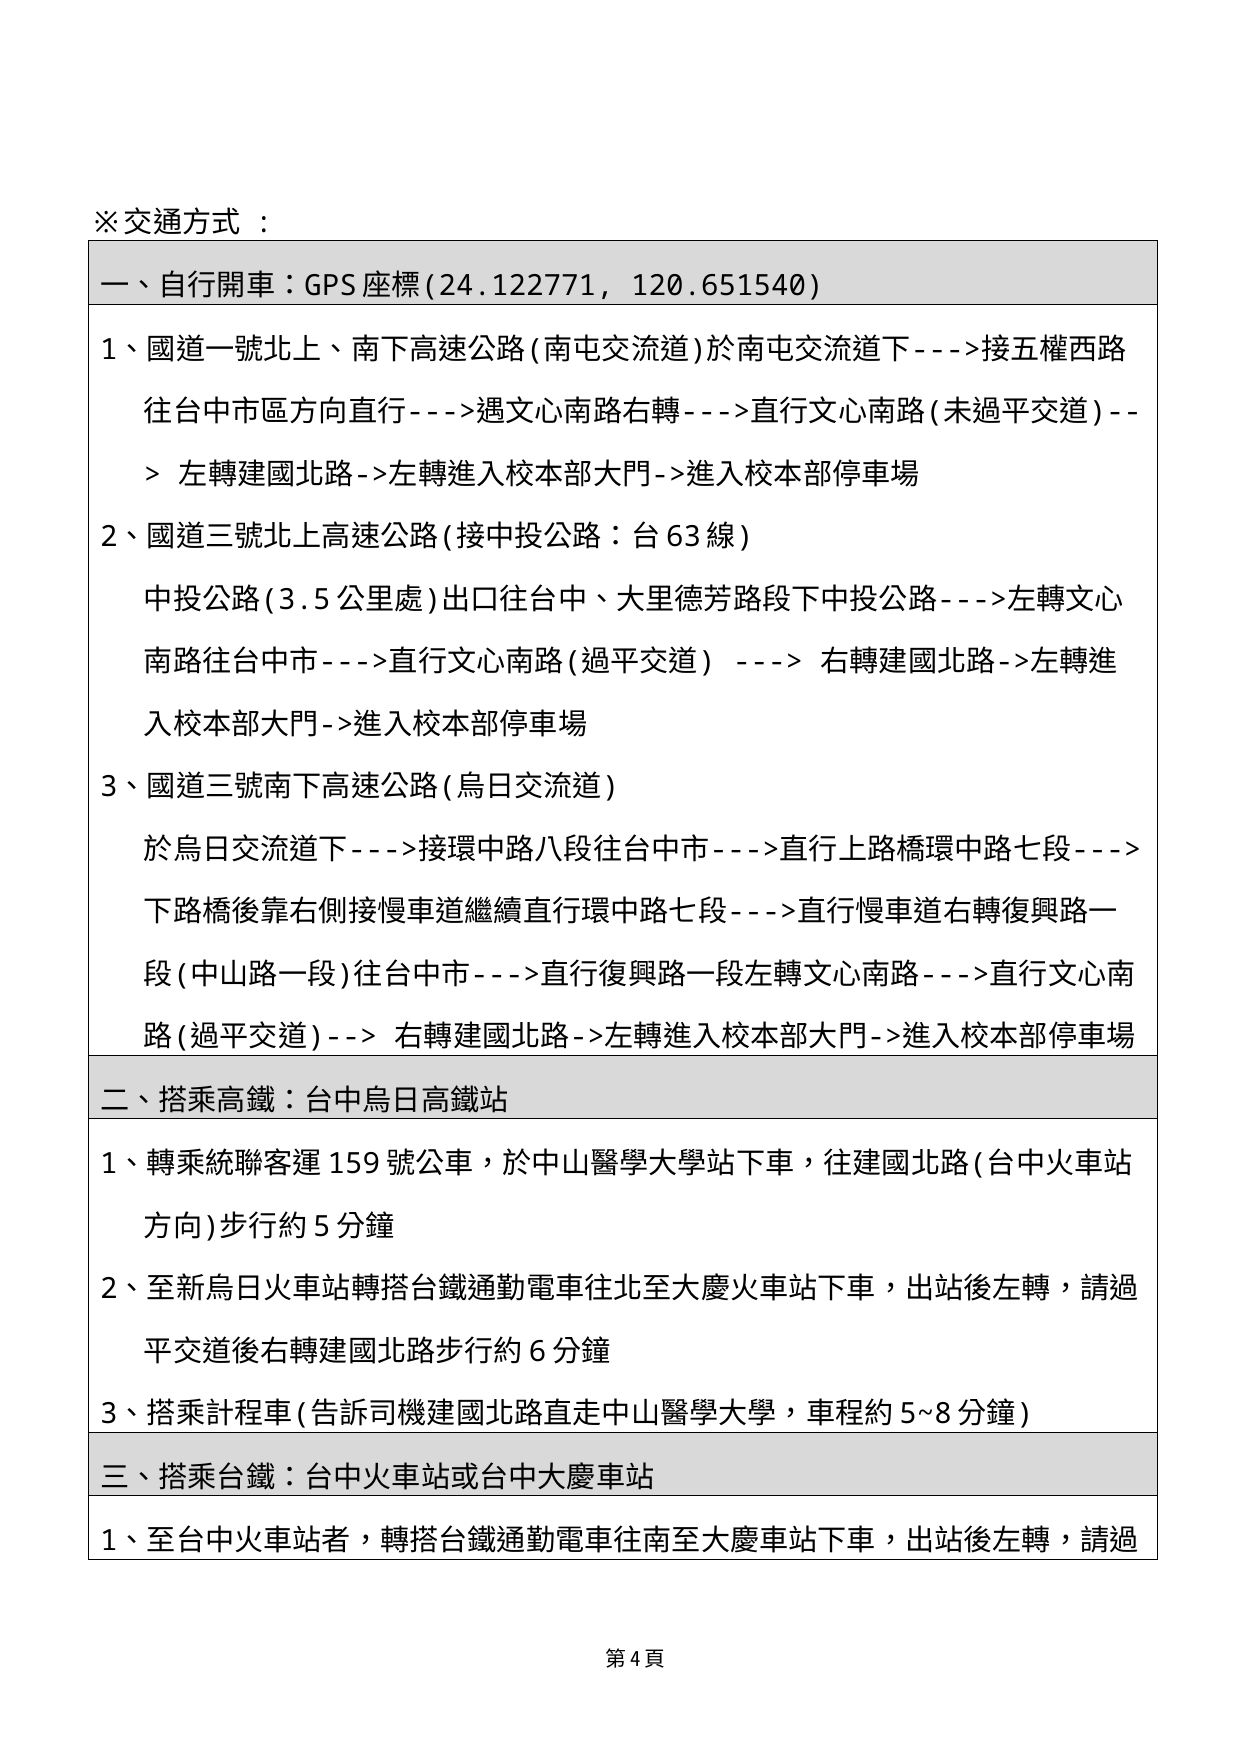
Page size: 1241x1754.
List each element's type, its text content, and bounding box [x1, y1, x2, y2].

table_cell 二、搭乘高鐵：台中烏日高鐵站 [89, 1056, 1157, 1118]
table_cell 三、搭乘台鐵：台中火車站或台中大慶車站 [89, 1433, 1157, 1495]
table_header 一、自行開車：GPS座標(24.122771, 120.651540) [89, 241, 1157, 304]
table_cell 1、轉乘統聯客運159號公車，於中山醫學大學站下車，往建國北路(台中火車站方向)步行約5分鐘 2、至新烏日火車站轉搭台鐵通勤電車往北至大慶火車站下車，出站後左轉，請過平交道後右轉建國北路步行約6分鐘 3、搭乘計程車(告訴司機建國北路直走中山醫學大學，車程約5~8分鐘) [89, 1119, 1157, 1432]
table_cell 1、國道一號北上、南下高速公路(南屯交流道)於南屯交流道下--->接五權西路往台中市區方向直行--->遇文心南路右轉--->直行文心南路(未過平交道)--> 左轉建國北路->左轉進入校本部大門->進入校本部停車場 2、國道三號北上高速公路(接中投公路：台63線) 中投公路(3.5公里處)出口往台中、大里德芳路段下中投公路--->左轉文心南路往台中市--->直行文心南路(過平交道) ---> 右轉建國北路->左轉進入校本部大門->進入校本部停車場 3、國道三號南下高速公路(烏日交流道) 於烏日交流道下--->接環中路八段往台中市--->直行上路橋環中路七段--->下路橋後靠右側接慢車道繼續直行環中路七段--->直行慢車道右轉復興路一段(中山路一段)往台中市--->直行復興路一段左轉文心南路--->直行文心南路(過平交道)--> 右轉建國北路->左轉進入校本部大門->進入校本部停車場 [89, 305, 1157, 1055]
text ※交通方式 : [89, 178, 1181, 240]
table_cell 1、至台中火車站者，轉搭台鐵通勤電車往南至大慶車站下車，出站後左轉，請過 [89, 1496, 1157, 1559]
